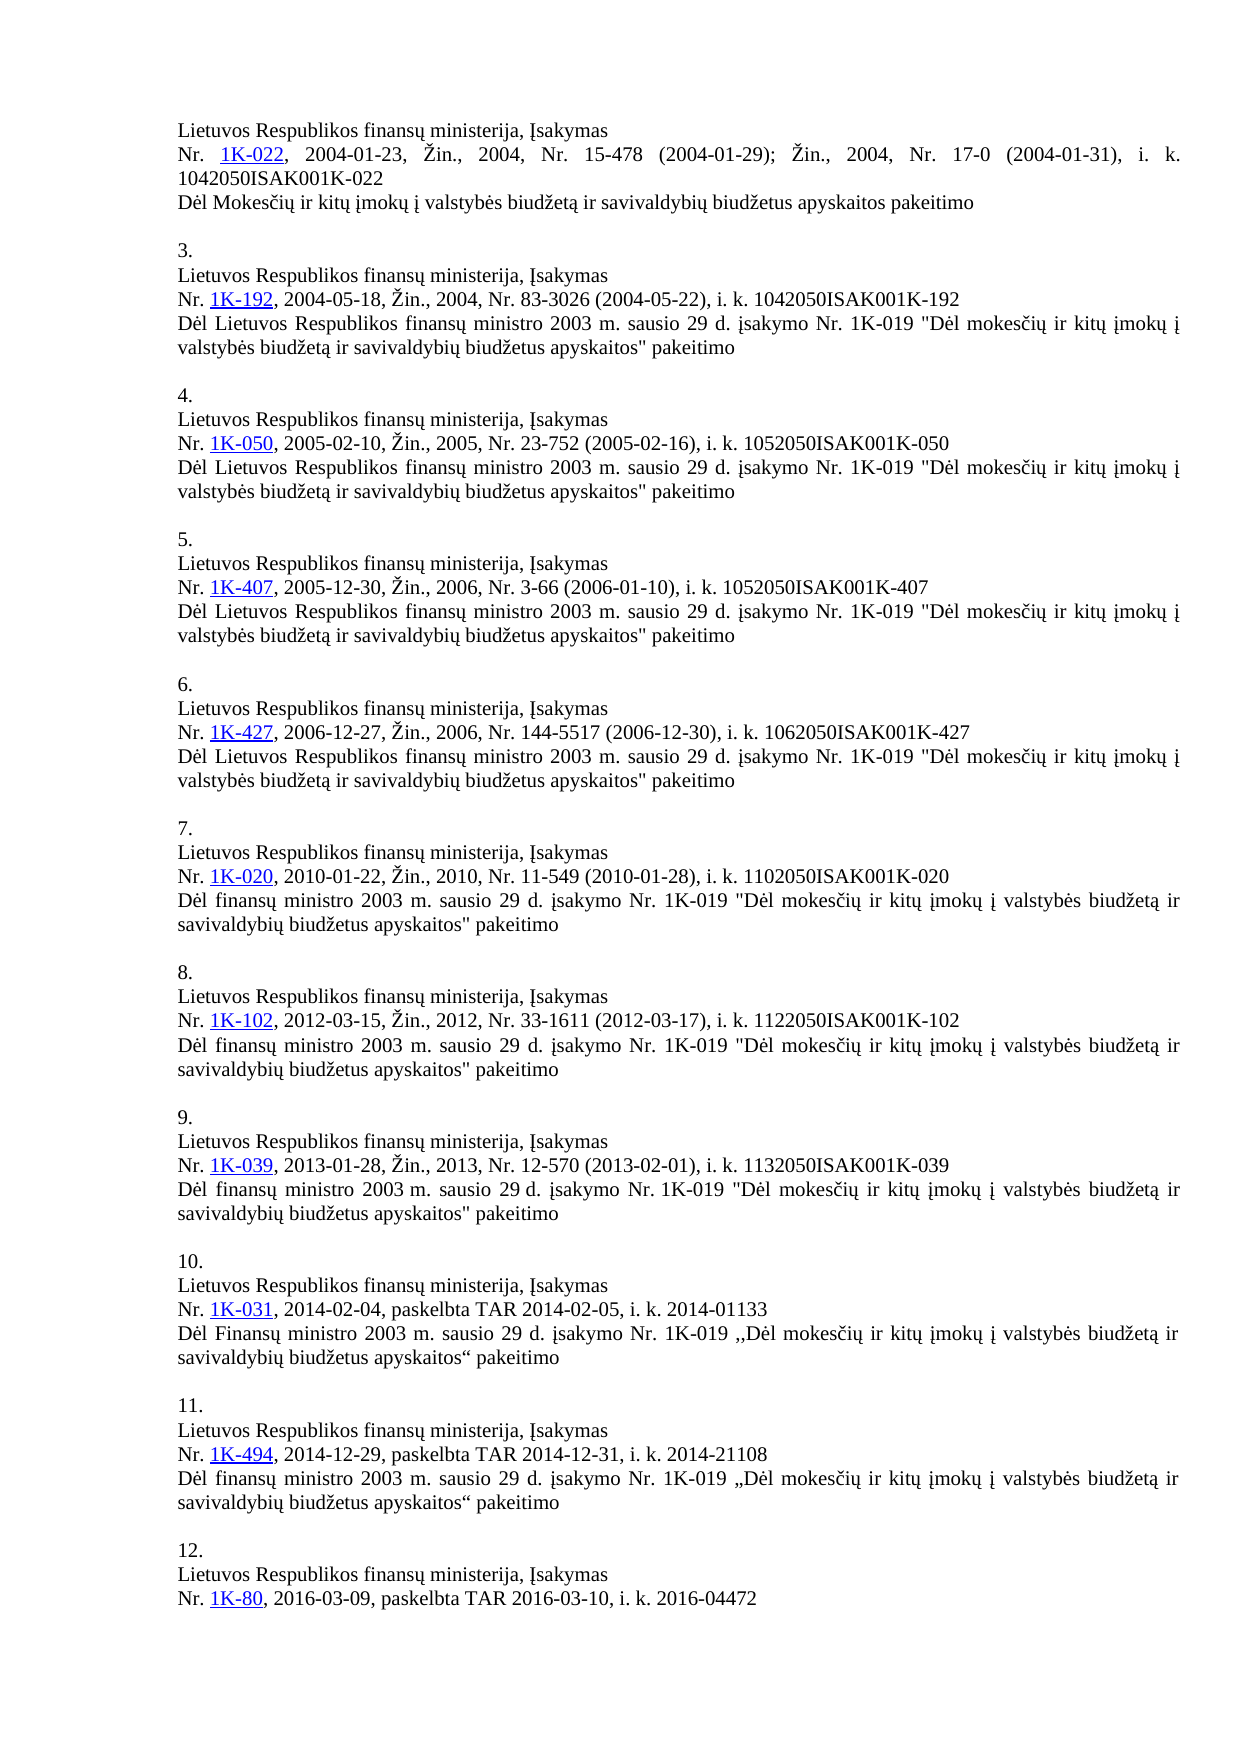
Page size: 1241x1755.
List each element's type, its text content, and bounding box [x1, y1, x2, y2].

text Dėl Lietuvos Respublikos finansų ministro 2003 m. sausio 29 d. įsakymo Nr. 1K-019 "Dėl mokesčių ir kitų įmokų į valstybės biudžetą ir savivaldybių biudžetus apyskaitos" pakeitimo [177, 311, 1181, 359]
text Nr. 1K-102, 2012-03-15, Žin., 2012, Nr. 33-1611 (2012-03-17), i. k. 1122050ISAK001K-102 [177, 1008, 1181, 1032]
text Dėl finansų ministro 2003 m. sausio 29 d. įsakymo Nr. 1K-019 "Dėl mokesčių ir kitų įmokų į valstybės biudžetą ir savivaldybių biudžetus apyskaitos" pakeitimo [177, 888, 1181, 936]
text 10. [177, 1249, 1181, 1273]
text Nr. 1K-494, 2014-12-29, paskelbta TAR 2014-12-31, i. k. 2014-21108 [177, 1442, 1181, 1466]
text Dėl finansų ministro 2003 m. sausio 29 d. įsakymo Nr. 1K-019 „Dėl mokesčių ir kitų įmokų į valstybės biudžetą ir savivaldybių biudžetus apyskaitos“ pakeitimo [177, 1466, 1181, 1514]
text Nr. 1K-050, 2005-02-10, Žin., 2005, Nr. 23-752 (2005-02-16), i. k. 1052050ISAK001K-050 [177, 431, 1181, 455]
text Nr. 1K-020, 2010-01-22, Žin., 2010, Nr. 11-549 (2010-01-28), i. k. 1102050ISAK001K-020 [177, 864, 1181, 888]
text 9. [177, 1105, 1181, 1129]
text Lietuvos Respublikos finansų ministerija, Įsakymas [177, 840, 1181, 864]
text Nr. 1K-022, 2004-01-23, Žin., 2004, Nr. 15-478 (2004-01-29); Žin., 2004, Nr. 17-0 (2004-01-31), i. k. 1042050ISAK001K-022 [177, 142, 1181, 190]
text Dėl Lietuvos Respublikos finansų ministro 2003 m. sausio 29 d. įsakymo Nr. 1K-019 "Dėl mokesčių ir kitų įmokų į valstybės biudžetą ir savivaldybių biudžetus apyskaitos" pakeitimo [177, 599, 1181, 647]
text Nr. 1K-407, 2005-12-30, Žin., 2006, Nr. 3-66 (2006-01-10), i. k. 1052050ISAK001K-407 [177, 575, 1181, 599]
text Lietuvos Respublikos finansų ministerija, Įsakymas [177, 696, 1181, 720]
text Dėl finansų ministro 2003 m. sausio 29 d. įsakymo Nr. 1K-019 "Dėl mokesčių ir kitų įmokų į valstybės biudžetą ir savivaldybių biudžetus apyskaitos" pakeitimo [177, 1032, 1181, 1081]
text 5. [177, 527, 1181, 551]
text Lietuvos Respublikos finansų ministerija, Įsakymas [177, 551, 1181, 575]
text Nr. 1K-031, 2014-02-04, paskelbta TAR 2014-02-05, i. k. 2014-01133 [177, 1297, 1181, 1321]
text 7. [177, 816, 1181, 840]
text Nr. 1K-427, 2006-12-27, Žin., 2006, Nr. 144-5517 (2006-12-30), i. k. 1062050ISAK001K-427 [177, 720, 1181, 744]
text Lietuvos Respublikos finansų ministerija, Įsakymas [177, 1417, 1181, 1442]
text 11. [177, 1393, 1181, 1417]
text Dėl Lietuvos Respublikos finansų ministro 2003 m. sausio 29 d. įsakymo Nr. 1K-019 "Dėl mokesčių ir kitų įmokų į valstybės biudžetą ir savivaldybių biudžetus apyskaitos" pakeitimo [177, 455, 1181, 503]
text Lietuvos Respublikos finansų ministerija, Įsakymas [177, 262, 1181, 287]
text Lietuvos Respublikos finansų ministerija, Įsakymas [177, 1129, 1181, 1153]
text Lietuvos Respublikos finansų ministerija, Įsakymas [177, 1562, 1181, 1586]
text Dėl finansų ministro 2003 m. sausio 29 d. įsakymo Nr. 1K-019 "Dėl mokesčių ir kitų įmokų į valstybės biudžetą ir savivaldybių biudžetus apyskaitos" pakeitimo [177, 1177, 1181, 1225]
text Lietuvos Respublikos finansų ministerija, Įsakymas [177, 118, 1181, 142]
text 3. [177, 238, 1181, 262]
text Nr. 1K-80, 2016-03-09, paskelbta TAR 2016-03-10, i. k. 2016-04472 [177, 1586, 1181, 1610]
text Lietuvos Respublikos finansų ministerija, Įsakymas [177, 407, 1181, 431]
text Dėl Lietuvos Respublikos finansų ministro 2003 m. sausio 29 d. įsakymo Nr. 1K-019 "Dėl mokesčių ir kitų įmokų į valstybės biudžetą ir savivaldybių biudžetus apyskaitos" pakeitimo [177, 744, 1181, 792]
text 12. [177, 1538, 1181, 1562]
text 8. [177, 960, 1181, 984]
text Nr. 1K-192, 2004-05-18, Žin., 2004, Nr. 83-3026 (2004-05-22), i. k. 1042050ISAK001K-192 [177, 287, 1181, 311]
text Dėl Finansų ministro 2003 m. sausio 29 d. įsakymo Nr. 1K-019 ,,Dėl mokesčių ir kitų įmokų į valstybės biudžetą ir savivaldybių biudžetus apyskaitos“ pakeitimo [177, 1321, 1181, 1369]
text 4. [177, 383, 1181, 407]
text Lietuvos Respublikos finansų ministerija, Įsakymas [177, 984, 1181, 1008]
text 6. [177, 672, 1181, 696]
text Nr. 1K-039, 2013-01-28, Žin., 2013, Nr. 12-570 (2013-02-01), i. k. 1132050ISAK001K-039 [177, 1153, 1181, 1177]
text Lietuvos Respublikos finansų ministerija, Įsakymas [177, 1273, 1181, 1297]
text Dėl Mokesčių ir kitų įmokų į valstybės biudžetą ir savivaldybių biudžetus apyskaitos pakeitimo [177, 190, 1181, 214]
